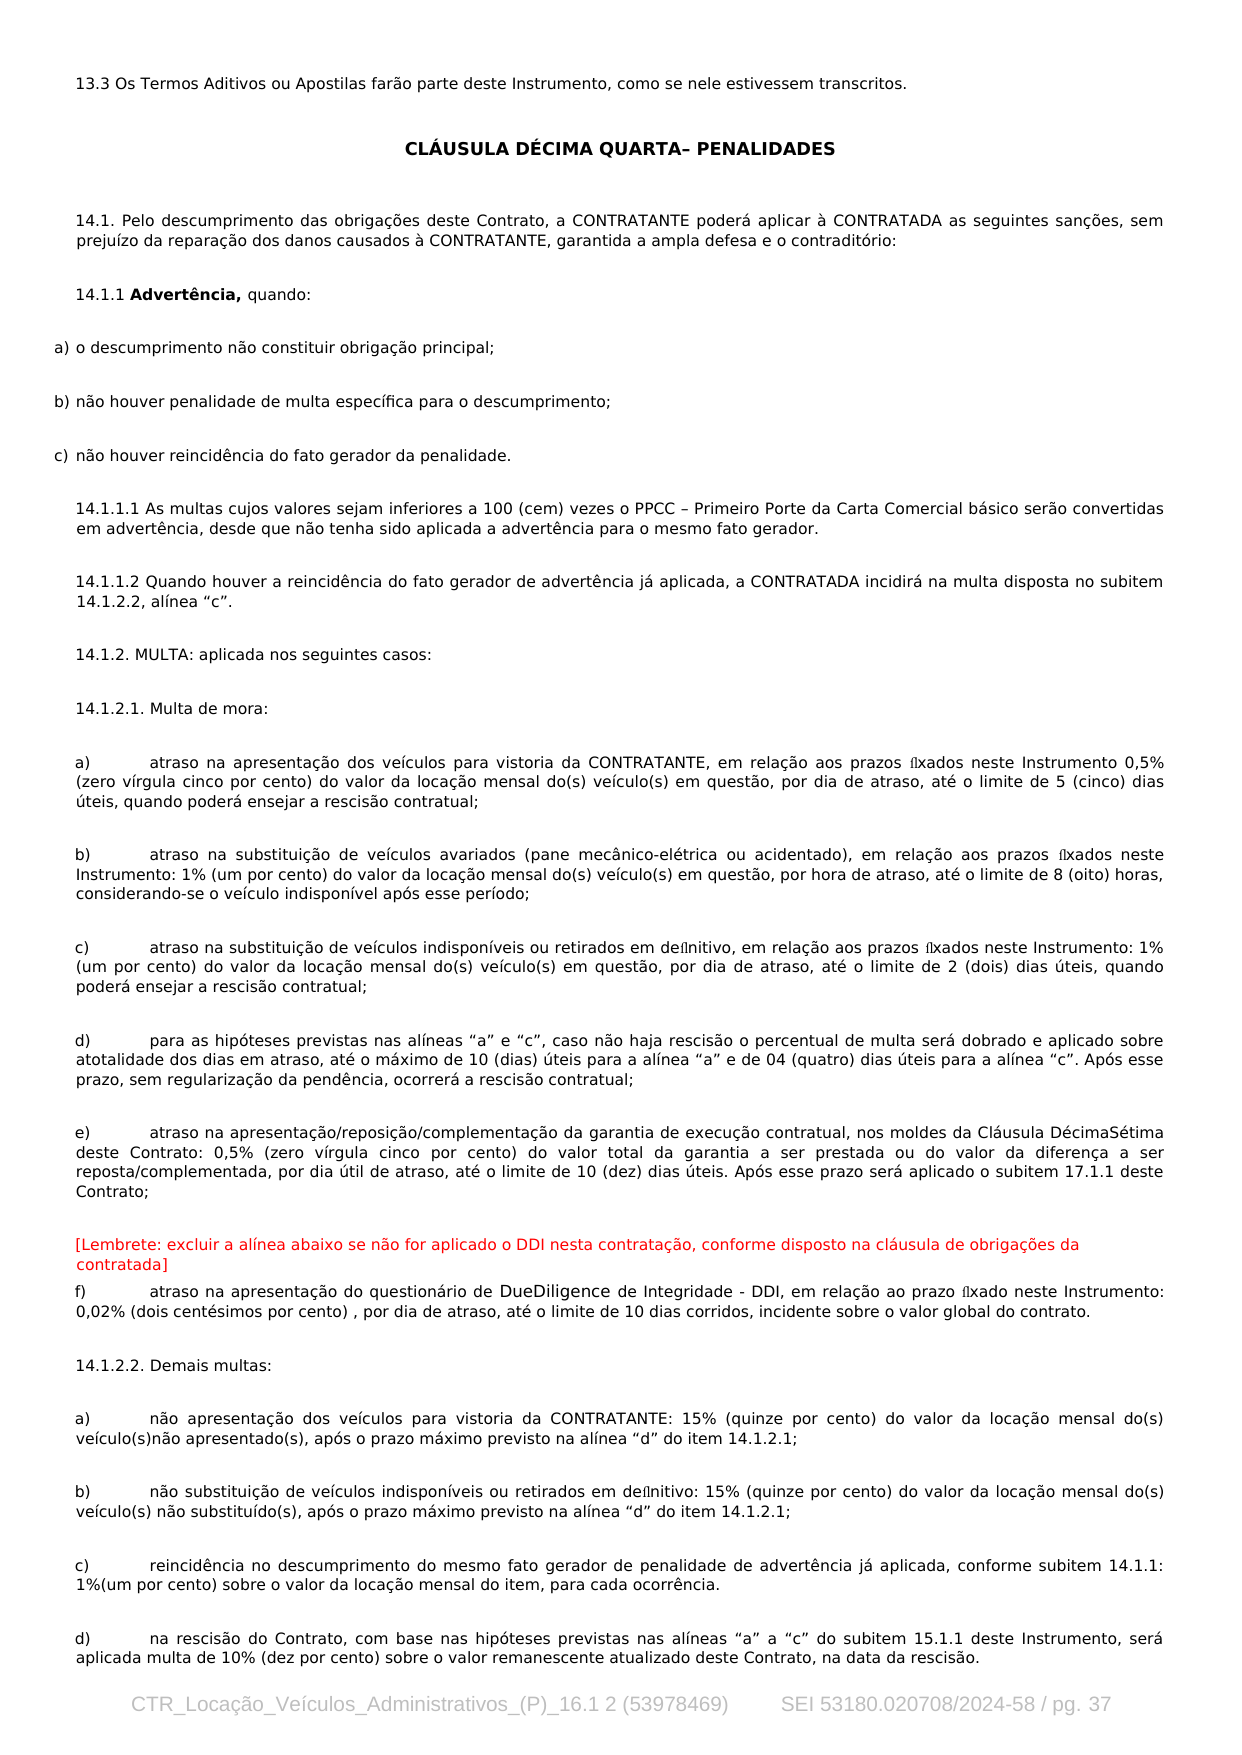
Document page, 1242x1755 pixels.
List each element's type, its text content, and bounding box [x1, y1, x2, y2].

list atraso na apresentação dos veículos para vistoria da CONTRATANTE, em relação aos prazos xados neste Instrumento 0,5% (zero vírgula cinco por cento) do valor da locação mensal do(s) veículo(s) em questão, por dia de atraso, até o limite de 5 (cinco) dias úteis, quando poderá ensejar a rescisão contratual; [74, 754, 1166, 811]
text 14.1.1.2 Quando houver a reincidência do fato gerador de advertência já aplicada, a CONTRATADA incidirá na multa disposta no subitem 14.1.2.2, alínea “c”. [75, 573, 1166, 611]
list reincidência no descumprimento do mesmo fato gerador de penalidade de advertência já aplicada, conforme subitem 14.1.1: 1%(um por cento) sobre o valor da locação mensal do item, para cada ocorrência. [74, 1556, 1166, 1594]
text 14.1.1.1 As multas cujos valores sejam inferiores a 100 (cem) vezes o PPCC – Primeiro Porte da Carta Comercial básico serão convertidas em advertência, desde que não tenha sido aplicada a advertência para o mesmo fato gerador. [75, 500, 1166, 538]
text 14.1.2. MULTA: aplicada nos seguintes casos: [75, 646, 1166, 664]
list o descumprimento não constituir obrigação principal; [54, 339, 1166, 357]
list atraso na apresentação/reposição/complementação da garantia de execução contratual, nos moldes da Cláusula DécimaSétima deste Contrato: 0,5% (zero vírgula cinco por cento) do valor total da garantia a ser prestada ou do valor da diferença a ser reposta/complementada, por dia útil de atraso, até o limite de 10 (dez) dias úteis. Após esse prazo será aplicado o subitem 17.1.1 deste Contrato; [74, 1124, 1166, 1201]
text [Lembrete: excluir a alínea abaixo se não for aplicado o DDI nesta contratação, conforme disposto na cláusula de obrigações da contratada] [75, 1236, 1169, 1274]
list atraso na substituição de veículos indisponíveis ou retirados em denitivo, em relação aos prazos xados neste Instrumento: 1% (um por cento) do valor da locação mensal do(s) veículo(s) em questão, por dia de atraso, até o limite de 2 (dois) dias úteis, quando poderá ensejar a rescisão contratual; [74, 939, 1166, 996]
subtitle CLÁUSULA DÉCIMA QUARTA– PENALIDADES [76, 139, 1165, 160]
list não apresentação dos veículos para vistoria da CONTRATANTE: 15% (quinze por cento) do valor da locação mensal do(s) veículo(s)não apresentado(s), após o prazo máximo previsto na alínea “d” do item 14.1.2.1; [74, 1410, 1166, 1448]
list para as hipóteses previstas nas alíneas “a” e “c”, caso não haja rescisão o percentual de multa será dobrado e aplicado sobre atotalidade dos dias em atraso, até o máximo de 10 (dias) úteis para a alínea “a” e de 04 (quatro) dias úteis para a alínea “c”. Após esse prazo, sem regularização da pendência, ocorrerá a rescisão contratual; [74, 1031, 1166, 1089]
list na rescisão do Contrato, com base nas hipóteses previstas nas alíneas “a” a “c” do subitem 15.1.1 deste Instrumento, será aplicada multa de 10% (dez por cento) sobre o valor remanescente atualizado deste Contrato, na data da rescisão. [74, 1629, 1166, 1667]
list não houver reincidência do fato gerador da penalidade. [54, 446, 1166, 465]
text 13.3 Os Termos Aditivos ou Apostilas farão parte deste Instrumento, como se nele estivessem transcritos. [75, 75, 1166, 93]
list não substituição de veículos indisponíveis ou retirados em denitivo: 15% (quinze por cento) do valor da locação mensal do(s) veículo(s) não substituído(s), após o prazo máximo previsto na alínea “d” do item 14.1.2.1; [74, 1483, 1166, 1521]
list atraso na substituição de veículos avariados (pane mecânico-elétrica ou acidentado), em relação aos prazos xados neste Instrumento: 1% (um por cento) do valor da locação mensal do(s) veículo(s) em questão, por hora de atraso, até o limite de 8 (oito) horas, considerando-se o veículo indisponível após esse período; [74, 846, 1166, 903]
text 14.1.2.1. Multa de mora: [75, 700, 1166, 718]
list atraso na apresentação do questionário de DueDiligence de Integridade - DDI, em relação ao prazo xado neste Instrumento: 0,02% (dois centésimos por cento) , por dia de atraso, até o limite de 10 dias corridos, incidente sobre o valor global do contrato. [74, 1282, 1166, 1321]
text 14.1.1 Advertência, quando: [75, 286, 1166, 304]
list não houver penalidade de multa específica para o descumprimento; [54, 393, 1166, 411]
text 14.1. Pelo descumprimento das obrigações deste Contrato, a CONTRATANTE poderá aplicar à CONTRATADA as seguintes sanções, sem prejuízo da reparação dos danos causados à CONTRATANTE, garantida a ampla defesa e o contraditório: [75, 212, 1166, 250]
text 14.1.2.2. Demais multas: [75, 1357, 1166, 1375]
